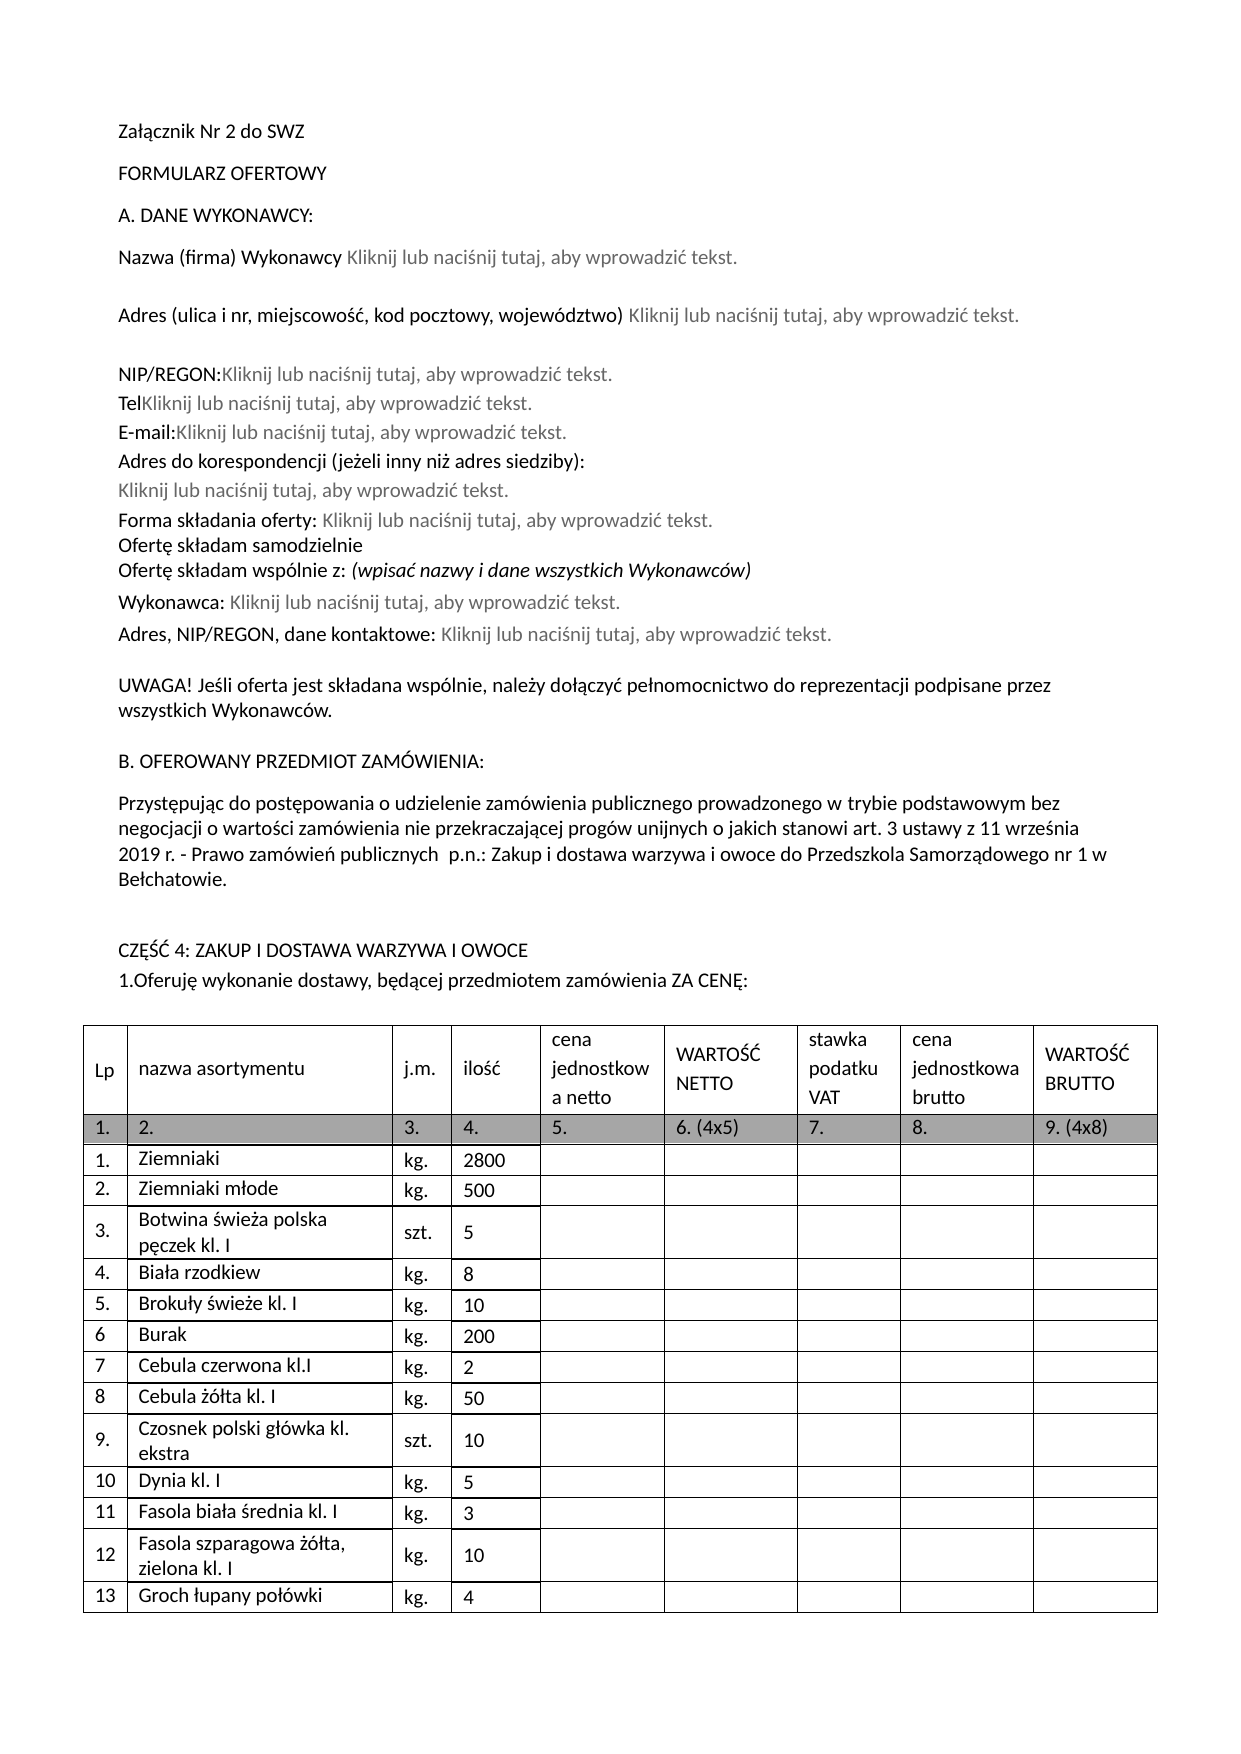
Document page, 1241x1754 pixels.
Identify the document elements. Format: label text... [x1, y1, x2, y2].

table_cell [1034, 1259, 1157, 1288]
text Kliknij lub naciśnij tutaj, aby wprowadzić tekst. [118, 478, 1122, 503]
text Adres, NIP/REGON, dane kontaktowe: Kliknij lub naciśnij tutaj, aby wprowadzić tekst. [118, 621, 1122, 646]
table_cell Fasola biała średnia kl. I [128, 1499, 392, 1528]
table_header cena jednostkowa brutto [901, 1026, 1033, 1113]
table_cell [901, 1414, 1033, 1466]
table_cell 6. (4x5) [665, 1115, 797, 1143]
table_cell [901, 1259, 1033, 1288]
table_cell kg. [393, 1383, 451, 1413]
text CZĘŚĆ 4: ZAKUP I DOSTAWA WARZYWA I OWOCE [118, 938, 1122, 963]
table_cell Cebula czerwona kl.I [128, 1353, 392, 1382]
table_cell [1034, 1414, 1157, 1466]
table_cell [798, 1290, 900, 1319]
table_cell [901, 1145, 1033, 1174]
table_cell [1034, 1582, 1157, 1612]
table_cell 2 [452, 1353, 540, 1382]
table_cell 7. [798, 1115, 900, 1143]
table_cell [798, 1206, 900, 1257]
table_cell 9. [84, 1414, 127, 1466]
table_cell [541, 1145, 664, 1174]
table_cell [665, 1176, 797, 1204]
table_cell 3 [452, 1499, 540, 1528]
table_cell [901, 1582, 1033, 1612]
table_cell 5. [541, 1115, 664, 1143]
table_cell 50 [452, 1384, 540, 1413]
text NIP/REGON:Kliknij lub naciśnij tutaj, aby wprowadzić tekst. [118, 361, 1122, 386]
text Wykonawca: Kliknij lub naciśnij tutaj, aby wprowadzić tekst. [118, 589, 1122, 615]
table_cell kg. [393, 1352, 451, 1382]
table_cell Brokuły świeże kl. I [128, 1291, 392, 1319]
table_cell [798, 1467, 900, 1497]
table_cell [1034, 1321, 1157, 1351]
table_cell [1034, 1383, 1157, 1413]
table_cell kg. [393, 1582, 451, 1612]
table_cell [798, 1352, 900, 1382]
text Przystępując do postępowania o udzielenie zamówienia publicznego prowadzonego w trybie podstawowym bez negocjacji o wartości zamówienia nie przekraczającej progów unijnych o jakich stanowi art. 3 ustawy z 11 września 2019 r. - Prawo zamówień publicznych p.n.: Zakup i dostawa warzywa i owoce do Przedszkola Samorządowego nr 1 w Bełchatowie. [118, 790, 1122, 892]
text B. OFEROWANY PRZEDMIOT ZAMÓWIENIA: [118, 748, 1122, 773]
table_cell 1. [84, 1115, 127, 1143]
table_cell kg. [393, 1321, 451, 1351]
table_cell [665, 1145, 797, 1174]
table_cell 8. [901, 1115, 1033, 1143]
table_cell kg. [393, 1529, 451, 1581]
table_cell [1034, 1467, 1157, 1497]
table_cell szt. [393, 1414, 451, 1466]
table_cell kg. [393, 1467, 451, 1497]
table_cell [798, 1383, 900, 1413]
table_header Lp [84, 1026, 127, 1113]
table_cell [541, 1529, 664, 1581]
table_cell Groch łupany połówki [128, 1583, 392, 1612]
table_cell 4. [452, 1115, 540, 1143]
text FORMULARZ OFERTOWY [118, 160, 1122, 186]
table_cell 10 [452, 1415, 540, 1466]
table_cell [665, 1290, 797, 1319]
table_cell 11 [84, 1498, 127, 1528]
table_cell [798, 1176, 900, 1204]
table_cell 5 [452, 1207, 540, 1257]
table_cell [798, 1145, 900, 1174]
table_cell [1034, 1529, 1157, 1581]
text Nazwa (firma) Wykonawcy Kliknij lub naciśnij tutaj, aby wprowadzić tekst. [118, 244, 1122, 270]
table_cell [541, 1321, 664, 1351]
table_cell 3. [393, 1115, 451, 1143]
table_cell [1034, 1176, 1157, 1204]
table_cell [901, 1290, 1033, 1319]
table_cell kg. [393, 1176, 451, 1204]
table_cell Cebula żółta kl. I [128, 1384, 392, 1413]
table_cell Burak [128, 1322, 392, 1351]
table_cell 8 [84, 1383, 127, 1413]
text Ofertę składam wspólnie z: (wpisać nazwy i dane wszystkich Wykonawców) [118, 558, 1122, 583]
text Adres (ulica i nr, miejscowość, kod pocztowy, województwo) Kliknij lub naciśnij tutaj, aby wprowadzić tekst. [118, 303, 1122, 328]
table_cell [1034, 1145, 1157, 1174]
table_header j.m. [393, 1026, 451, 1113]
table_cell [798, 1414, 900, 1466]
table_header cena jednostkowa netto [541, 1026, 664, 1113]
table_cell [901, 1321, 1033, 1351]
table_cell 2800 [452, 1146, 540, 1174]
table_cell 4 [452, 1583, 540, 1612]
table_header ilość [452, 1026, 540, 1113]
table_cell Ziemniaki [128, 1146, 392, 1174]
table_cell [541, 1206, 664, 1257]
table_cell [541, 1582, 664, 1612]
table_cell [665, 1321, 797, 1351]
table_cell kg. [393, 1498, 451, 1528]
text Adres do korespondencji (jeżeli inny niż adres siedziby): [118, 448, 1122, 474]
table_cell [798, 1582, 900, 1612]
table_cell Biała rzodkiew [128, 1260, 392, 1288]
table_cell szt. [393, 1207, 451, 1257]
table_cell 3. [84, 1206, 127, 1257]
table_cell [665, 1498, 797, 1528]
table_header stawka podatku VAT [798, 1026, 900, 1113]
text UWAGA! Jeśli oferta jest składana wspólnie, należy dołączyć pełnomocnictwo do reprezentacji podpisane przez wszystkich Wykonawców. [118, 672, 1122, 723]
table_cell 8 [452, 1260, 540, 1288]
table_cell 10 [452, 1530, 540, 1581]
table_cell [541, 1259, 664, 1288]
table_header WARTOŚĆ NETTO [665, 1026, 797, 1113]
table_cell [665, 1414, 797, 1466]
table_cell [798, 1321, 900, 1351]
table_cell [665, 1352, 797, 1382]
table_cell [798, 1498, 900, 1528]
table_cell [665, 1467, 797, 1497]
table_cell Dynia kl. I [128, 1468, 392, 1497]
table_cell [541, 1414, 664, 1466]
text E-mail:Kliknij lub naciśnij tutaj, aby wprowadzić tekst. [118, 419, 1122, 445]
table_cell [665, 1582, 797, 1612]
table_cell [665, 1259, 797, 1288]
table_cell [541, 1383, 664, 1413]
table_cell [665, 1529, 797, 1581]
table_cell [901, 1467, 1033, 1497]
table_cell [901, 1176, 1033, 1204]
table_cell kg. [393, 1290, 451, 1319]
table_cell [665, 1383, 797, 1413]
table_cell 1. [84, 1145, 127, 1174]
table_cell 2. [128, 1115, 392, 1143]
text 1.Oferuję wykonanie dostawy, będącej przedmiotem zamówienia ZA CENĘ: [118, 967, 1122, 992]
table_cell [901, 1529, 1033, 1581]
table_cell [1034, 1498, 1157, 1528]
table_cell 4. [84, 1259, 127, 1288]
table_cell [665, 1206, 797, 1257]
table_cell 9. (4x8) [1034, 1115, 1157, 1143]
table_cell [541, 1498, 664, 1528]
table_cell 6 [84, 1321, 127, 1351]
table_cell [901, 1206, 1033, 1257]
text TelKliknij lub naciśnij tutaj, aby wprowadzić tekst. [118, 390, 1122, 416]
table_header nazwa asortymentu [128, 1026, 392, 1113]
table_cell [541, 1352, 664, 1382]
table_cell 200 [452, 1322, 540, 1351]
table_cell [1034, 1290, 1157, 1319]
table_cell kg. [393, 1259, 451, 1288]
table_header WARTOŚĆ BRUTTO [1034, 1026, 1157, 1113]
table_cell [901, 1383, 1033, 1413]
table_cell 5 [452, 1468, 540, 1497]
text Forma składania oferty: Kliknij lub naciśnij tutaj, aby wprowadzić tekst. [118, 507, 1122, 532]
table_cell [901, 1498, 1033, 1528]
table_cell kg. [393, 1146, 451, 1174]
table_cell 10 [84, 1467, 127, 1497]
table_cell Fasola szparagowa żółta, zielona kl. I [128, 1530, 392, 1581]
table_cell [541, 1176, 664, 1204]
table_cell Ziemniaki młode [128, 1176, 392, 1204]
table_cell Botwina świeża polska pęczek kl. I [128, 1207, 392, 1257]
table_cell [541, 1290, 664, 1319]
table_cell Czosnek polski główka kl. ekstra [128, 1415, 392, 1466]
table_cell 10 [452, 1291, 540, 1319]
table_cell 2. [84, 1176, 127, 1204]
table_cell 500 [452, 1176, 540, 1204]
table_cell [901, 1352, 1033, 1382]
table_cell 5. [84, 1290, 127, 1319]
table_cell 13 [84, 1582, 127, 1612]
table_cell 12 [84, 1529, 127, 1581]
table_cell 7 [84, 1352, 127, 1382]
table_cell [798, 1529, 900, 1581]
text A. DANE WYKONAWCY: [118, 202, 1122, 228]
table_cell [798, 1259, 900, 1288]
table_cell [1034, 1206, 1157, 1257]
text Załącznik Nr 2 do SWZ [118, 118, 1122, 143]
table_cell [541, 1467, 664, 1497]
text Ofertę składam samodzielnie [118, 532, 1122, 558]
table_cell [1034, 1352, 1157, 1382]
